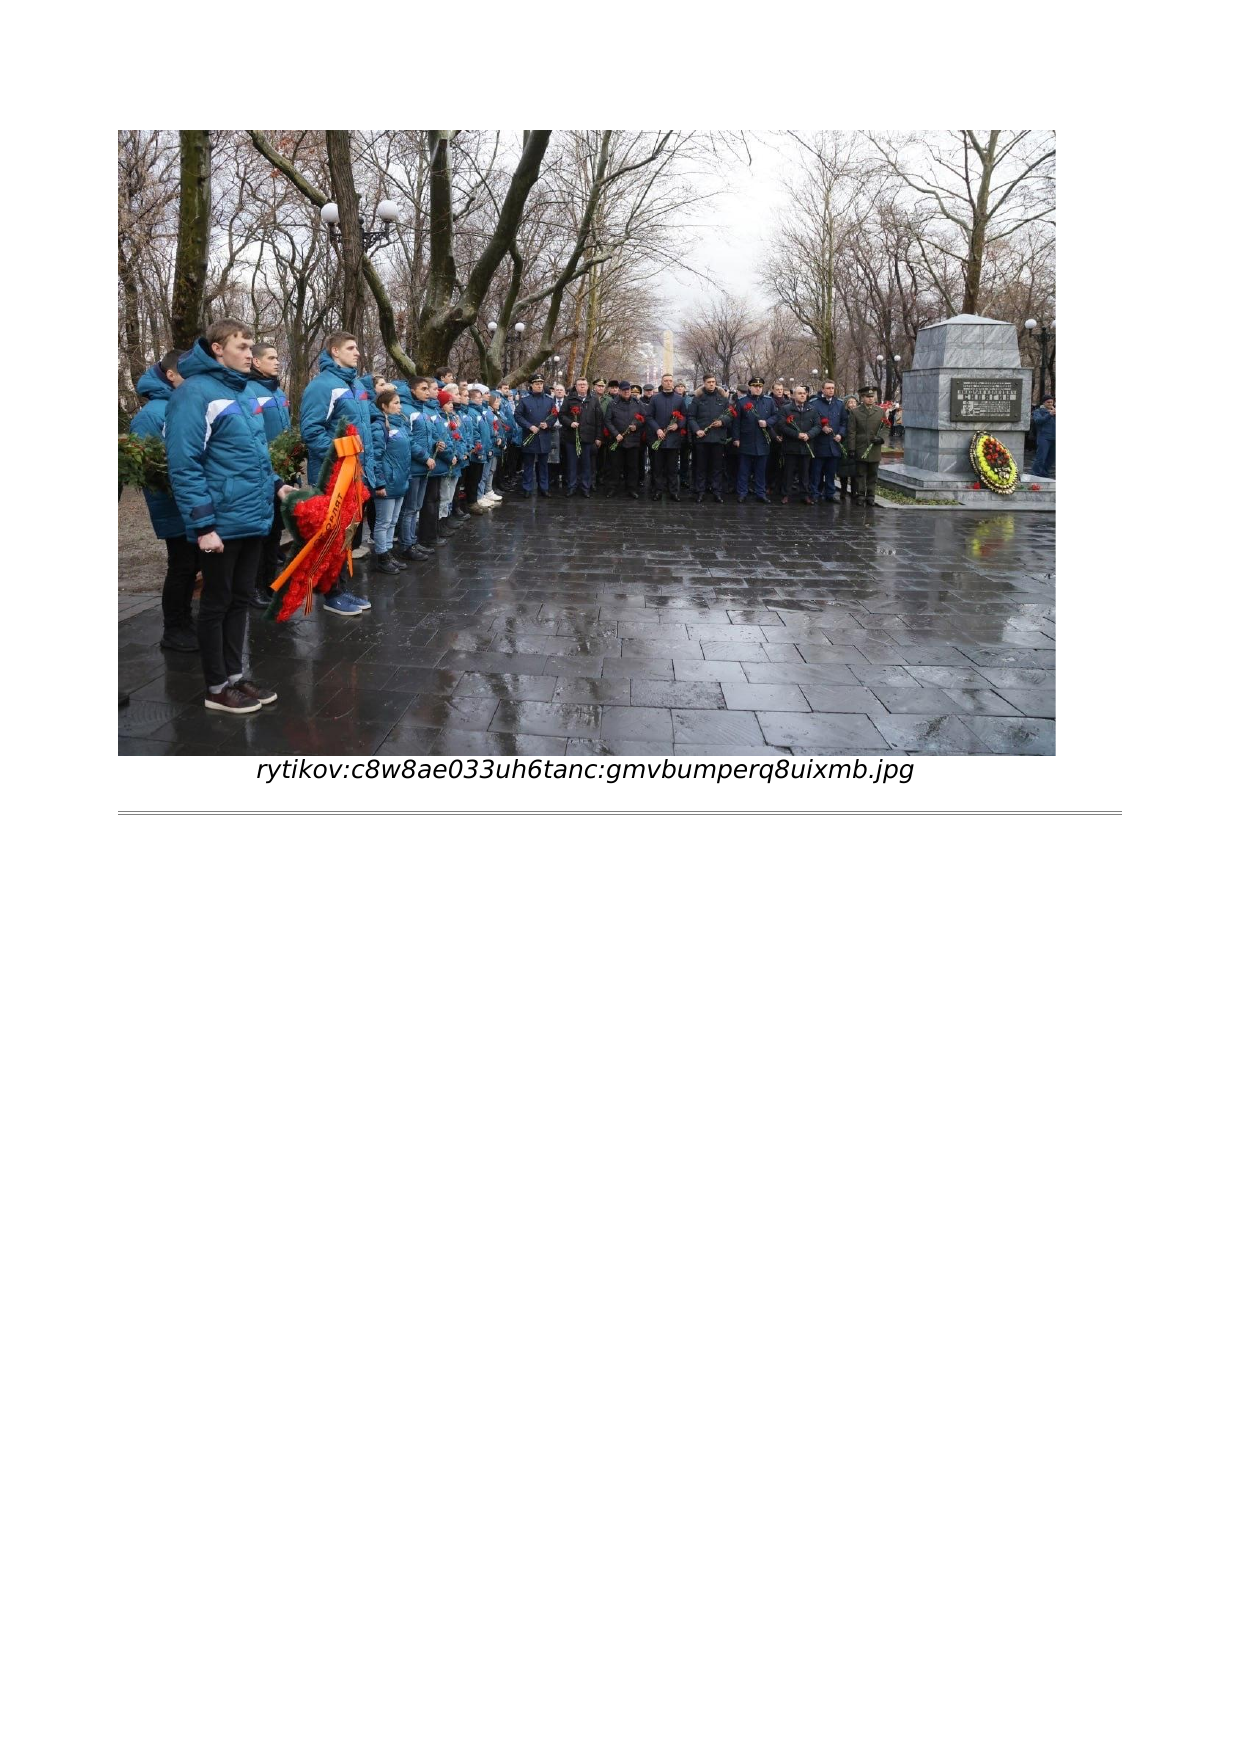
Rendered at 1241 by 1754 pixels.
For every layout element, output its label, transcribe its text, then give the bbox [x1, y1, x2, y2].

text rytikov:c8w8ae033uh6tanc:gmvbumperq8uixmb.jpg [118, 756, 1056, 784]
picture [118, 130, 1056, 756]
